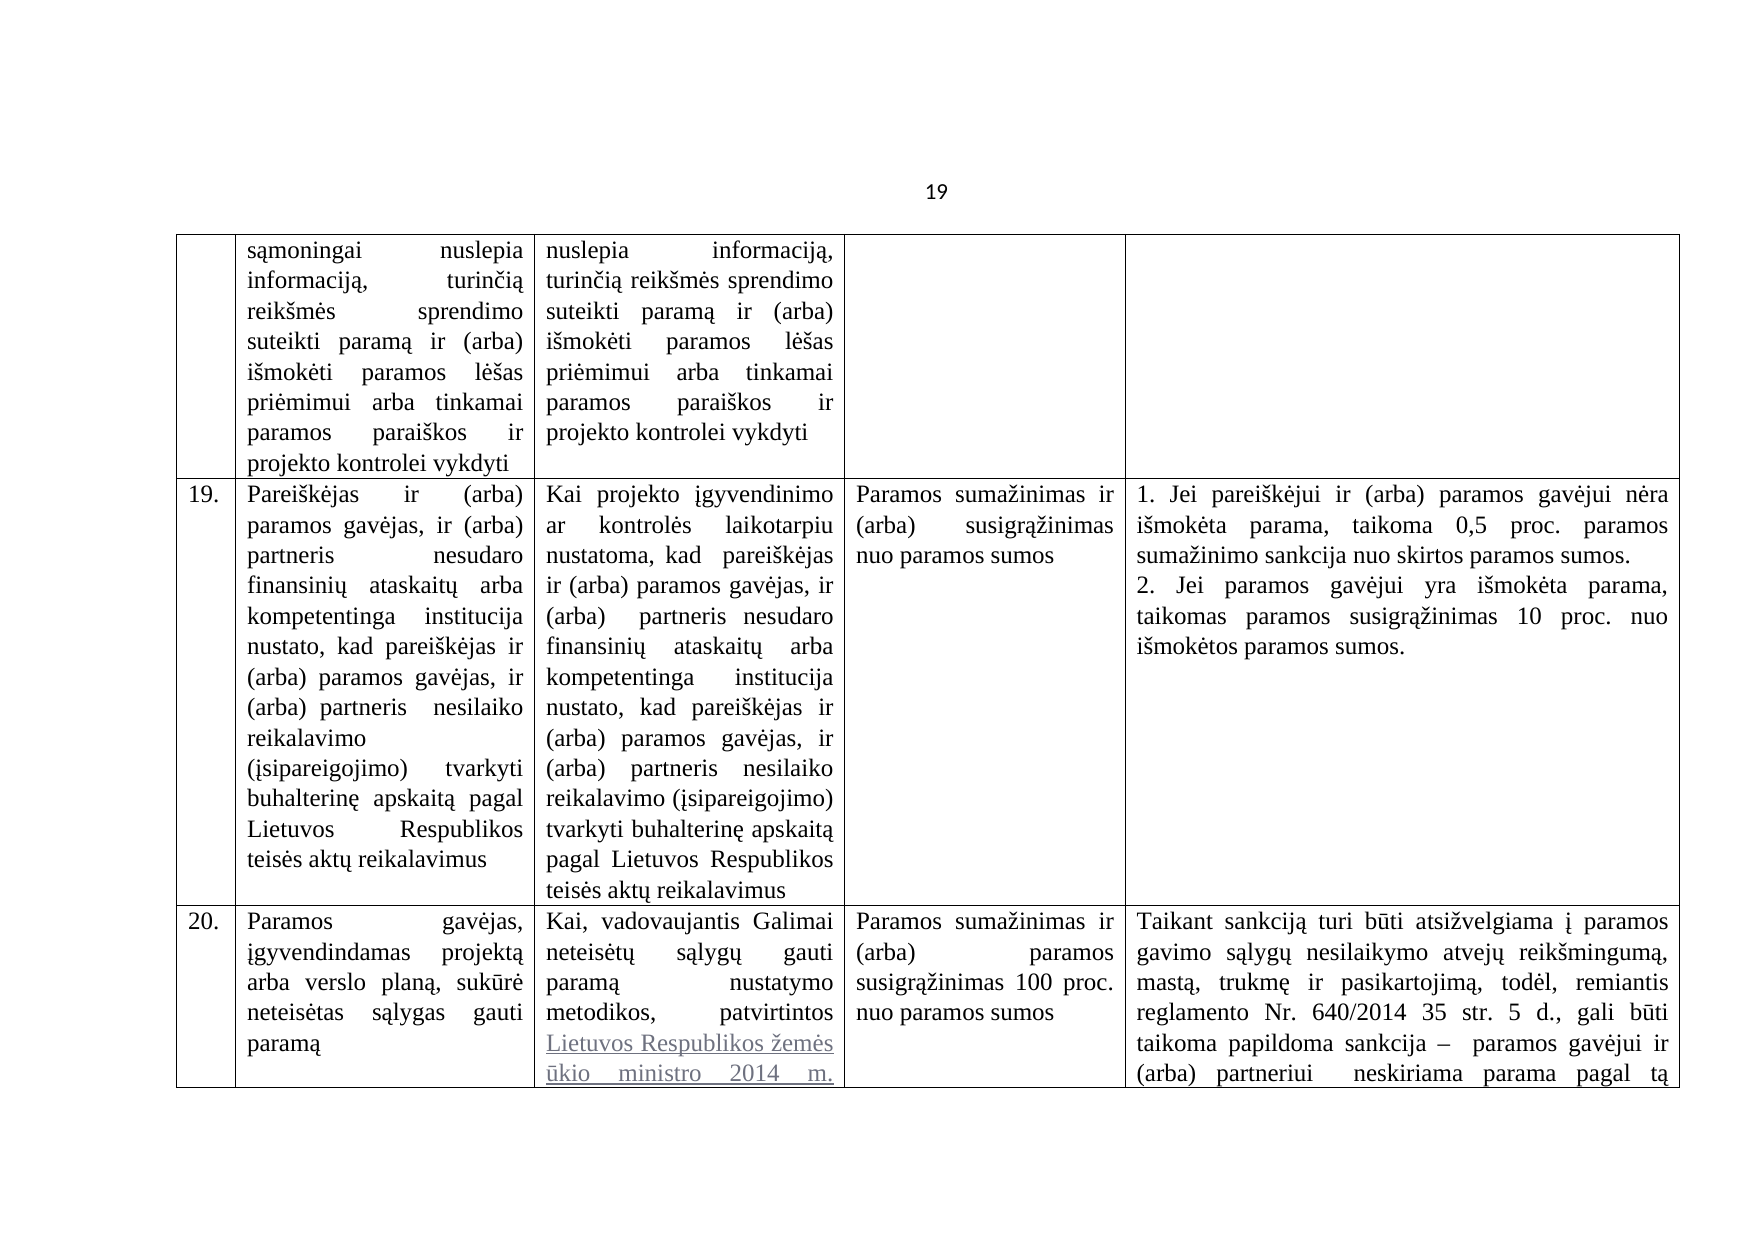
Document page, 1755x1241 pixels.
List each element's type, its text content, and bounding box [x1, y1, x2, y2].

table_cell Pareiškėjas ir (arba) paramos gavėjas, ir (arba) partneris nesudaro finansinių ataskaitų arba kompetentinga institucija nustato, kad pareiškėjas ir (arba) paramos gavėjas, ir (arba) partneris nesilaiko reikalavimo (įsipareigojimo) tvarkyti buhalterinę apskaitą pagal Lietuvos Respublikos teisės aktų reikalavimus [236, 479, 534, 905]
table_cell [845, 235, 1125, 478]
table_cell Paramos sumažinimas ir (arba) paramos susigrąžinimas 100 proc. nuo paramos sumos [845, 906, 1125, 1087]
table_cell 1. Jei pareiškėjui ir (arba) paramos gavėjui nėra išmokėta parama, taikoma 0,5 proc. paramos sumažinimo sankcija nuo skirtos paramos sumos. 2. Jei paramos gavėjui yra išmokėta parama, taikomas paramos susigrąžinimas 10 proc. nuo išmokėtos paramos sumos. [1126, 479, 1679, 905]
table_cell Kai projekto įgyvendinimo ar kontrolės laikotarpiu nustatoma, kad pareiškėjas ir (arba) paramos gavėjas, ir (arba) partneris nesudaro finansinių ataskaitų arba kompetentinga institucija nustato, kad pareiškėjas ir (arba) paramos gavėjas, ir (arba) partneris nesilaiko reikalavimo (įsipareigojimo) tvarkyti buhalterinę apskaitą pagal Lietuvos Respublikos teisės aktų reikalavimus [535, 479, 844, 905]
table_cell 19. [177, 479, 235, 905]
table_cell Taikant sankciją turi būti atsižvelgiama į paramos gavimo sąlygų nesilaikymo atvejų reikšmingumą, mastą, trukmę ir pasikartojimą, todėl, remiantis reglamento Nr. 640/2014 35 str. 5 d., gali būti taikoma papildoma sankcija – paramos gavėjui ir (arba) partneriui neskiriama parama pagal tą [1126, 906, 1679, 1087]
table_cell Paramos sumažinimas ir (arba) susigrąžinimas nuo paramos sumos [845, 479, 1125, 905]
table_cell [1126, 235, 1679, 478]
table_cell [177, 235, 235, 478]
table_cell nuslepia informaciją, turinčią reikšmės sprendimo suteikti paramą ir (arba) išmokėti paramos lėšas priėmimui arba tinkamai paramos paraiškos ir projekto kontrolei vykdyti [535, 235, 844, 478]
table_cell Kai, vadovaujantis Galimai neteisėtų sąlygų gauti paramą nustatymo metodikos, patvirtintos Lietuvos Respublikos žemės ūkio ministro 2014 m. [535, 906, 844, 1087]
table_cell Paramos gavėjas, įgyvendindamas projektą arba verslo planą, sukūrė neteisėtas sąlygas gauti paramą [236, 906, 534, 1087]
table_cell 20. [177, 906, 235, 1087]
table_cell sąmoningai nuslepia informaciją, turinčią reikšmės sprendimo suteikti paramą ir (arba) išmokėti paramos lėšas priėmimui arba tinkamai paramos paraiškos ir projekto kontrolei vykdyti [236, 235, 534, 478]
